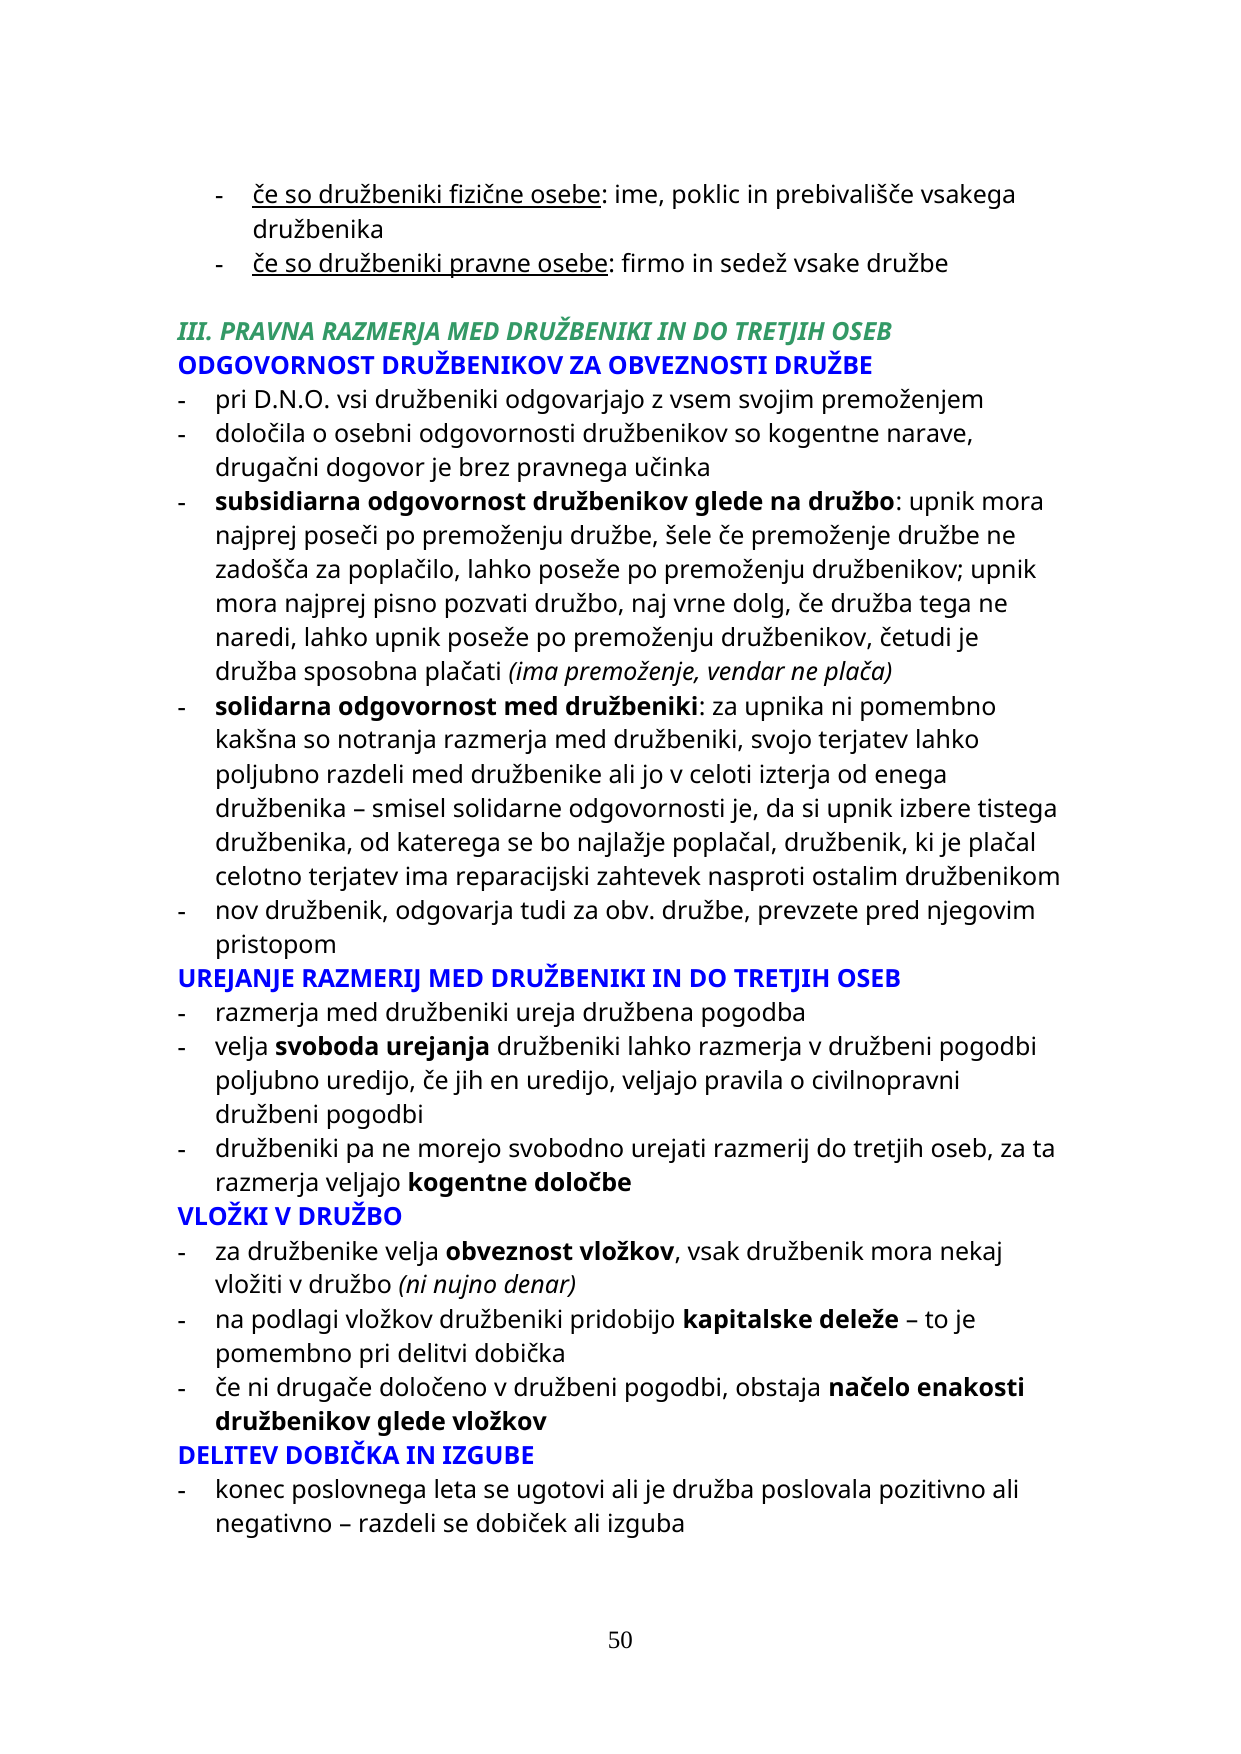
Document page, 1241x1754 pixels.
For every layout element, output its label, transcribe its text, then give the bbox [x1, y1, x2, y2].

list nov družbenik, odgovarja tudi za obv. družbe, prevzete pred njegovim pristopom [177, 892, 1066, 961]
list pri D.N.O. vsi družbeniki odgovarjajo z vsem svojim premoženjem [177, 382, 1063, 416]
subtitle III. PRAVNA RAZMERJA MED DRUŽBENIKI IN DO TRETJIH OSEB [177, 313, 1063, 347]
list določila o osebni odgovornosti družbenikov so kogentne narave, drugačni dogovor je brez pravnega učinka [177, 416, 1063, 484]
list razmerja med družbeniki ureja družbena pogodba [177, 995, 1063, 1029]
subtitle VLOŽKI V DRUŽBO [177, 1199, 1063, 1233]
list solidarna odgovornost med družbeniki: za upnika ni pomembno kakšna so notranja razmerja med družbeniki, svojo terjatev lahko poljubno razdeli med družbenike ali jo v celoti izterja od enega družbenika – smisel solidarne odgovornosti je, da si upnik izbere tistega družbenika, od katerega se bo najlažje poplačal, družbenik, ki je plačal celotno terjatev ima reparacijski zahtevek nasproti ostalim družbenikom [177, 688, 1066, 892]
subtitle UREJANJE RAZMERIJ MED DRUŽBENIKI IN DO TRETJIH OSEB [177, 961, 1063, 995]
list velja svoboda urejanja družbeniki lahko razmerja v družbeni pogodbi poljubno uredijo, če jih en uredijo, veljajo pravila o civilnopravni družbeni pogodbi [177, 1029, 1063, 1131]
subtitle DELITEV DOBIČKA IN IZGUBE [177, 1437, 1063, 1472]
list če so družbeniki pravne osebe: firmo in sedež vsake družbe [215, 245, 1063, 279]
list družbeniki pa ne morejo svobodno urejati razmerij do tretjih oseb, za ta razmerja veljajo kogentne določbe [177, 1131, 1063, 1199]
list če so družbeniki fizične osebe: ime, poklic in prebivališče vsakega družbenika [215, 177, 1063, 245]
list konec poslovnega leta se ugotovi ali je družba poslovala pozitivno ali negativno – razdeli se dobiček ali izguba [177, 1472, 1063, 1540]
list na podlagi vložkov družbeniki pridobijo kapitalske deleže – to je pomembno pri delitvi dobička [177, 1301, 1063, 1369]
list subsidiarna odgovornost družbenikov glede na družbo: upnik mora najprej poseči po premoženju družbe, šele če premoženje družbe ne zadošča za poplačilo, lahko poseže po premoženju družbenikov; upnik mora najprej pisno pozvati družbo, naj vrne dolg, če družba tega ne naredi, lahko upnik poseže po premoženju družbenikov, četudi je družba sposobna plačati (ima premoženje, vendar ne plača) [177, 484, 1063, 688]
list za družbenike velja obveznost vložkov, vsak družbenik mora nekaj vložiti v družbo (ni nujno denar) [177, 1233, 1063, 1301]
subtitle ODGOVORNOST DRUŽBENIKOV ZA OBVEZNOSTI DRUŽBE [177, 347, 1063, 382]
list če ni drugače določeno v družbeni pogodbi, obstaja načelo enakosti družbenikov glede vložkov [177, 1369, 1063, 1437]
